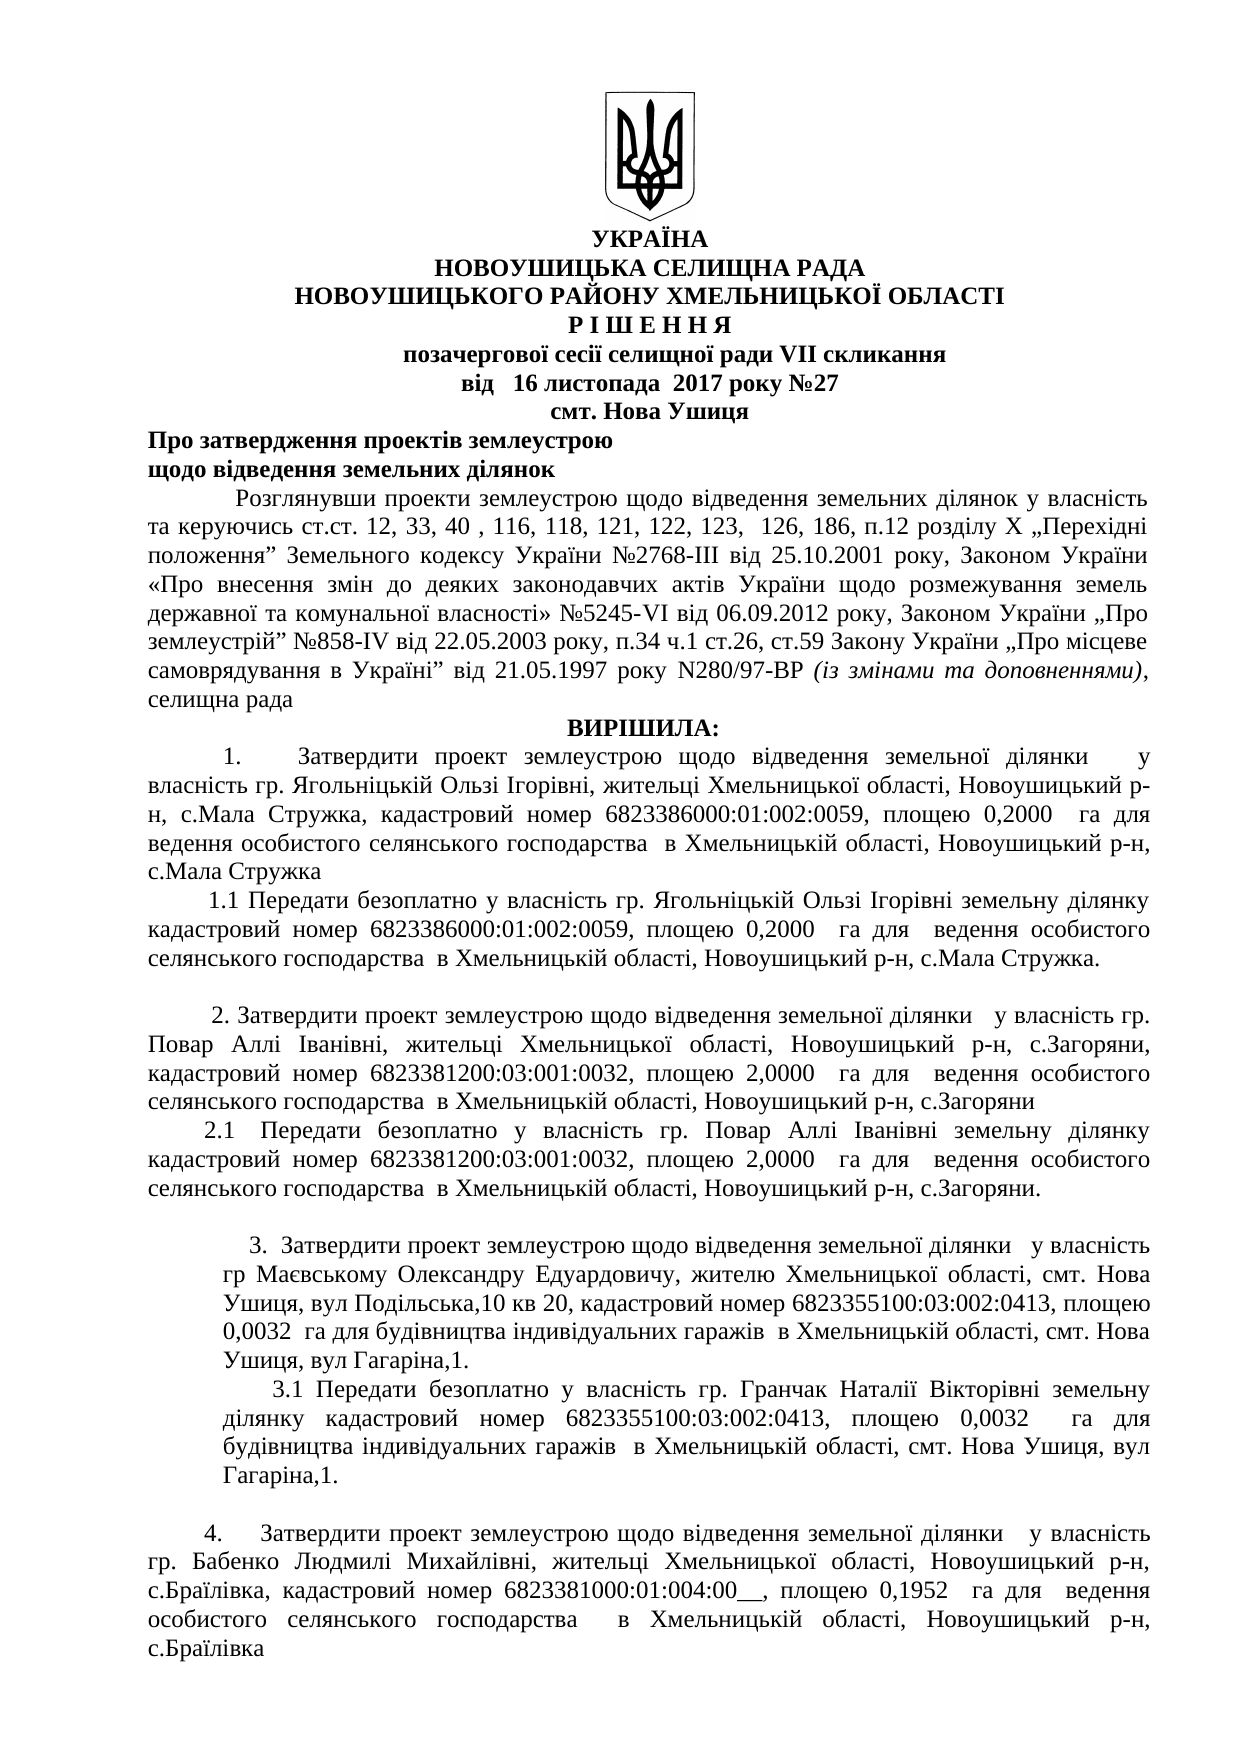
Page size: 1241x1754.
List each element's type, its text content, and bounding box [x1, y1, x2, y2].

text ВИРІШИЛА: [148, 713, 1152, 741]
list Затвердити проект землеустрою щодо відведення земельної ділянки у власність гр. Бабенко Людмилі Михайлівні, жительці Хмельницької області, Новоушицький р-н, с.Браїлівка, кадастровий номер 6823381000:01:004:00__, площею 0,1952 га для ведення особистого селянського господарства в Хмельницькій області, Новоушицький р-н, с.Браїлівка [148, 1518, 1152, 1661]
list Затвердити проект землеустрою щодо відведення земельної ділянки у власність гр. Ягольніцькій Ользі Ігорівні, жительці Хмельницької області, Новоушицький р-н, с.Мала Стружка, кадастровий номер 6823386000:01:002:0059, площею 0,2000 га для ведення особистого селянського господарства в Хмельницькій області, Новоушицький р-н, с.Мала Стружка [148, 741, 1152, 885]
text НОВОУШИЦЬКА СЕЛИЩНА РАДА [148, 253, 1152, 281]
text УКРАЇНА [148, 224, 1152, 253]
picture [603, 90, 697, 223]
list Передати безоплатно у власність гр. Повар Аллі Іванівні земельну ділянку кадастровий номер 6823381200:03:001:0032, площею 2,0000 га для ведення особистого селянського господарства в Хмельницькій області, Новоушицький р-н, с.Загоряни. [148, 1115, 1152, 1201]
text 2. Затвердити проект землеустрою щодо відведення земельної ділянки у власність гр. Повар Аллі Іванівні, жительці Хмельницької області, Новоушицький р-н, с.Загоряни, кадастровий номер 6823381200:03:001:0032, площею 2,0000 га для ведення особистого селянського господарства в Хмельницькій області, Новоушицький р-н, с.Загоряни [148, 1000, 1152, 1115]
text смт. Нова Ушиця [148, 396, 1152, 425]
text Розглянувши проекти землеустрою щодо відведення земельних ділянок у власність та керуючись ст.ст. 12, 33, 40 , 116, 118, 121, 122, 123, 126, 186, п.12 розділу Х „Перехідні положення” Земельного кодексу України №2768-ІІІ від 25.10.2001 року, Законом України «Про внесення змін до деяких законодавчих актів України щодо розмежування земель державної та комунальної власності» №5245-VІ від 06.09.2012 року, Законом України „Про землеустрій” №858-ІV від 22.05.2003 року, п.34 ч.1 ст.26, ст.59 Закону України „Про місцеве самоврядування в Україні” від 21.05.1997 року N280/97-ВР (із змінами та доповненнями), селищна рада [148, 483, 1149, 713]
text Про затвердження проектів землеустрою [148, 425, 1146, 454]
text Р І Ш Е Н Н Я [148, 310, 1152, 339]
list 3. Затвердити проект землеустрою щодо відведення земельної ділянки у власність гр Маєвському Олександру Едуардовичу, жителю Хмельницької області, смт. Нова Ушиця, вул Подільська,10 кв 20, кадастровий номер 6823355100:03:002:0413, площею 0,0032 га для будівництва індивідуальних гаражів в Хмельницькій області, смт. Нова Ушиця, вул Гагаріна,1. [185, 1230, 1152, 1374]
list 3.1 Передати безоплатно у власність гр. Гранчак Наталії Вікторівні земельну ділянку кадастровий номер 6823355100:03:002:0413, площею 0,0032 га для будівництва індивідуальних гаражів в Хмельницькій області, смт. Нова Ушиця, вул Гагаріна,1. [185, 1374, 1152, 1489]
text щодо відведення земельних ділянок [148, 454, 1146, 483]
list 1.1 Передати безоплатно у власність гр. Ягольніцькій Ользі Ігорівні земельну ділянку кадастровий номер 6823386000:01:002:0059, площею 0,2000 га для ведення особистого селянського господарства в Хмельницькій області, Новоушицький р-н, с.Мала Стружка. [148, 885, 1152, 971]
text позачергової сесії селищної ради VІІ скликання [148, 339, 1152, 368]
text від 16 листопада 2017 року №27 [148, 368, 1152, 396]
text НОВОУШИЦЬКОГО РАЙОНУ ХМЕЛЬНИЦЬКОЇ ОБЛАСТІ [148, 281, 1152, 310]
